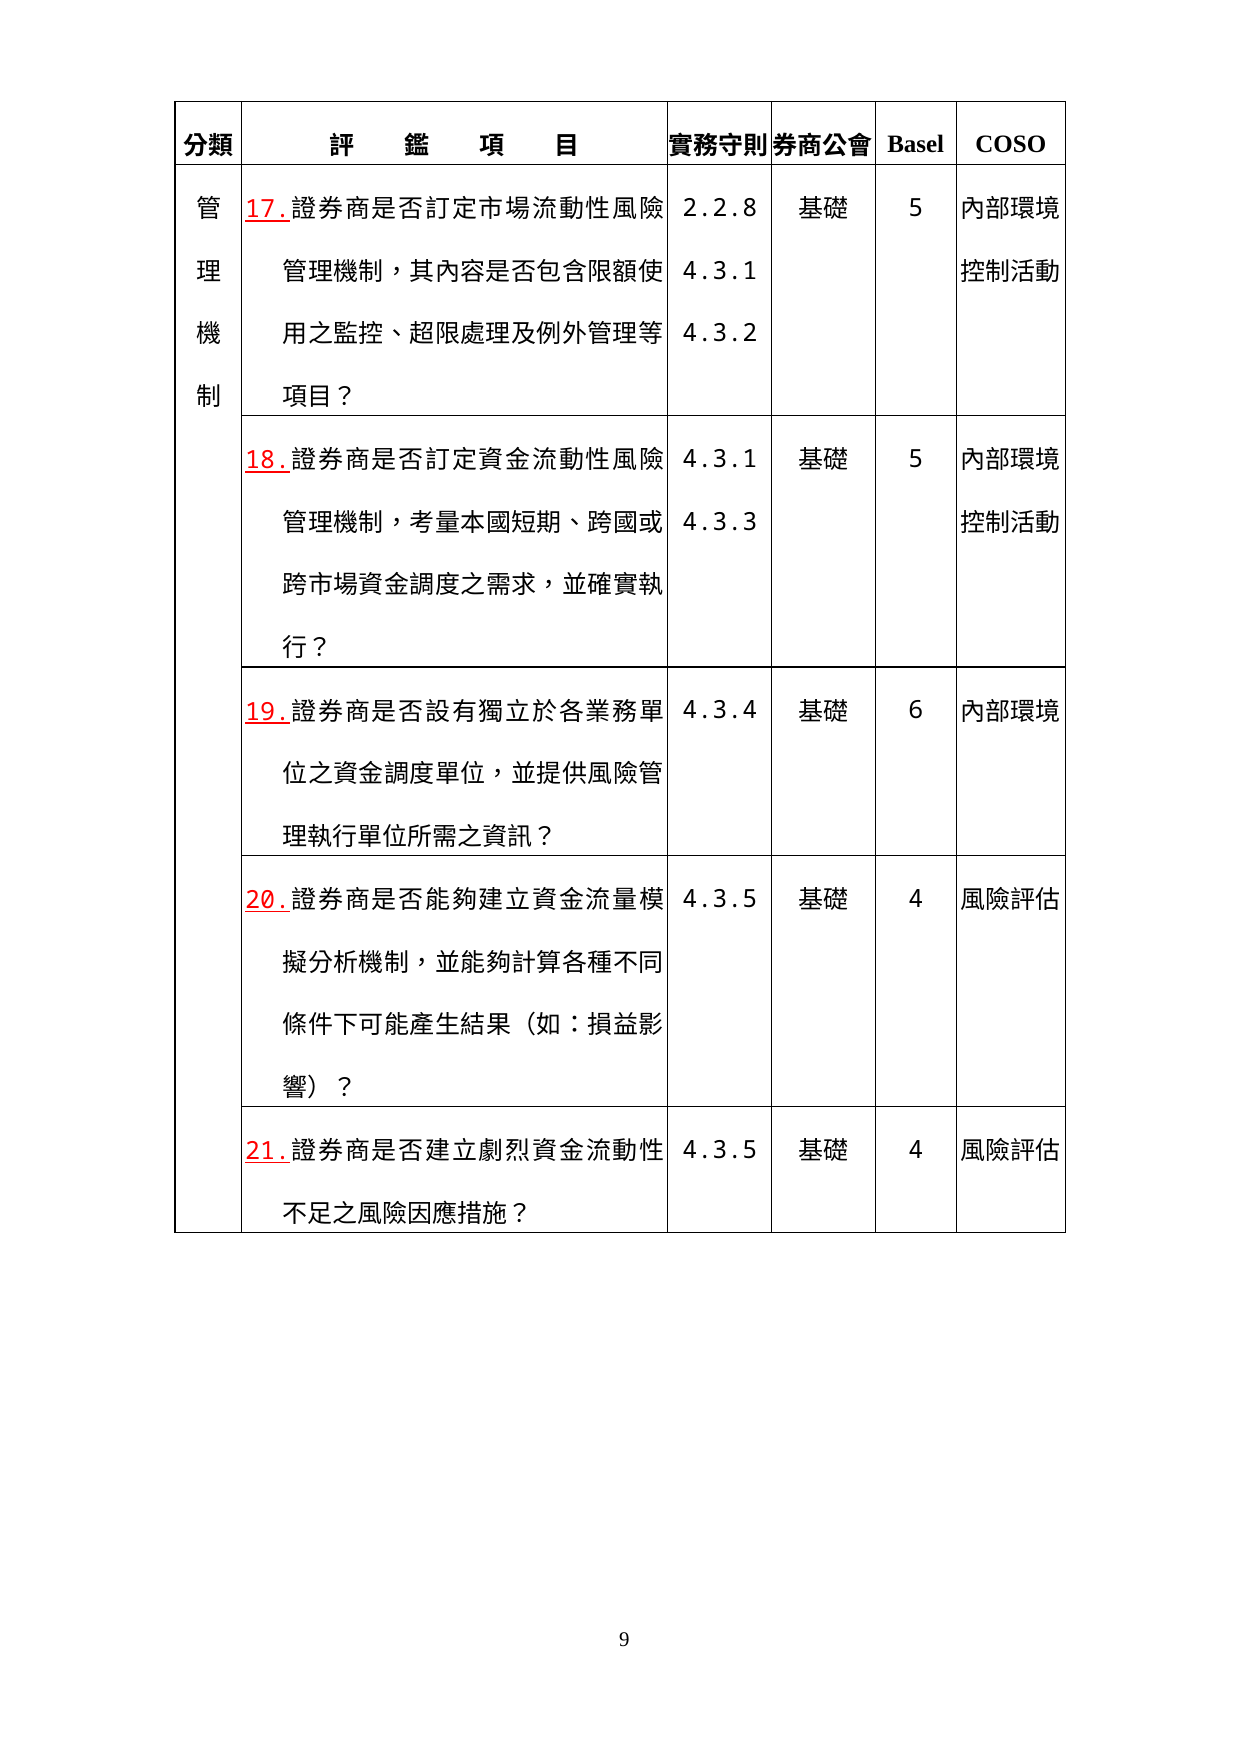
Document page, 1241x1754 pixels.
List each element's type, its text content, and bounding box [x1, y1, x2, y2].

table_cell 4.3.1 4.3.3 [668, 416, 771, 666]
table_cell 19.證券商是否設有獨立於各業務單位之資金調度單位，並提供風險管理執行單位所需之資訊？ [242, 668, 667, 855]
table_cell 4.3.5 [668, 856, 771, 1106]
table_cell 4.3.4 [668, 668, 771, 855]
table_cell 5 [876, 165, 956, 415]
table_cell 17.證券商是否訂定市場流動性風險管理機制，其內容是否包含限額使用之監控、超限處理及例外管理等項目？ [242, 165, 667, 415]
table_cell 18.證券商是否訂定資金流動性風險管理機制，考量本國短期、跨國或跨市場資金調度之需求，並確實執行？ [242, 416, 667, 666]
table_cell 4 [876, 856, 956, 1106]
table_cell 20.證券商是否能夠建立資金流量模擬分析機制，並能夠計算各種不同條件下可能產生結果（如：損益影響）？ [242, 856, 667, 1106]
table_cell 4.3.5 [668, 1107, 771, 1232]
table_cell 4 [876, 1107, 956, 1232]
table_cell 2.2.8 4.3.1 4.3.2 [668, 165, 771, 415]
table_cell 5 [876, 416, 956, 666]
table_header 分類 [176, 102, 241, 164]
table_header 實務守則 [668, 102, 771, 164]
table_header 券商公會 [772, 102, 875, 164]
table_cell 基礎 [772, 856, 875, 1106]
table_cell 基礎 [772, 1107, 875, 1232]
table_cell 內部環境 控制活動 [957, 416, 1065, 666]
table_cell 內部環境 控制活動 [957, 165, 1065, 415]
table_cell 基礎 [772, 668, 875, 855]
table_cell 內部環境 [957, 668, 1065, 855]
table_cell 6 [876, 668, 956, 855]
table_cell 風險評估 [957, 856, 1065, 1106]
table_header 評鑑項目 [242, 102, 667, 164]
table_header Basel [876, 102, 956, 164]
table_cell 基礎 [772, 416, 875, 666]
table_cell 基礎 [772, 165, 875, 415]
table_cell 21.證券商是否建立劇烈資金流動性不足之風險因應措施？ [242, 1107, 667, 1232]
table_header COSO [957, 102, 1065, 164]
table_cell 管理機制 [176, 165, 241, 1232]
table_cell 風險評估 [957, 1107, 1065, 1232]
